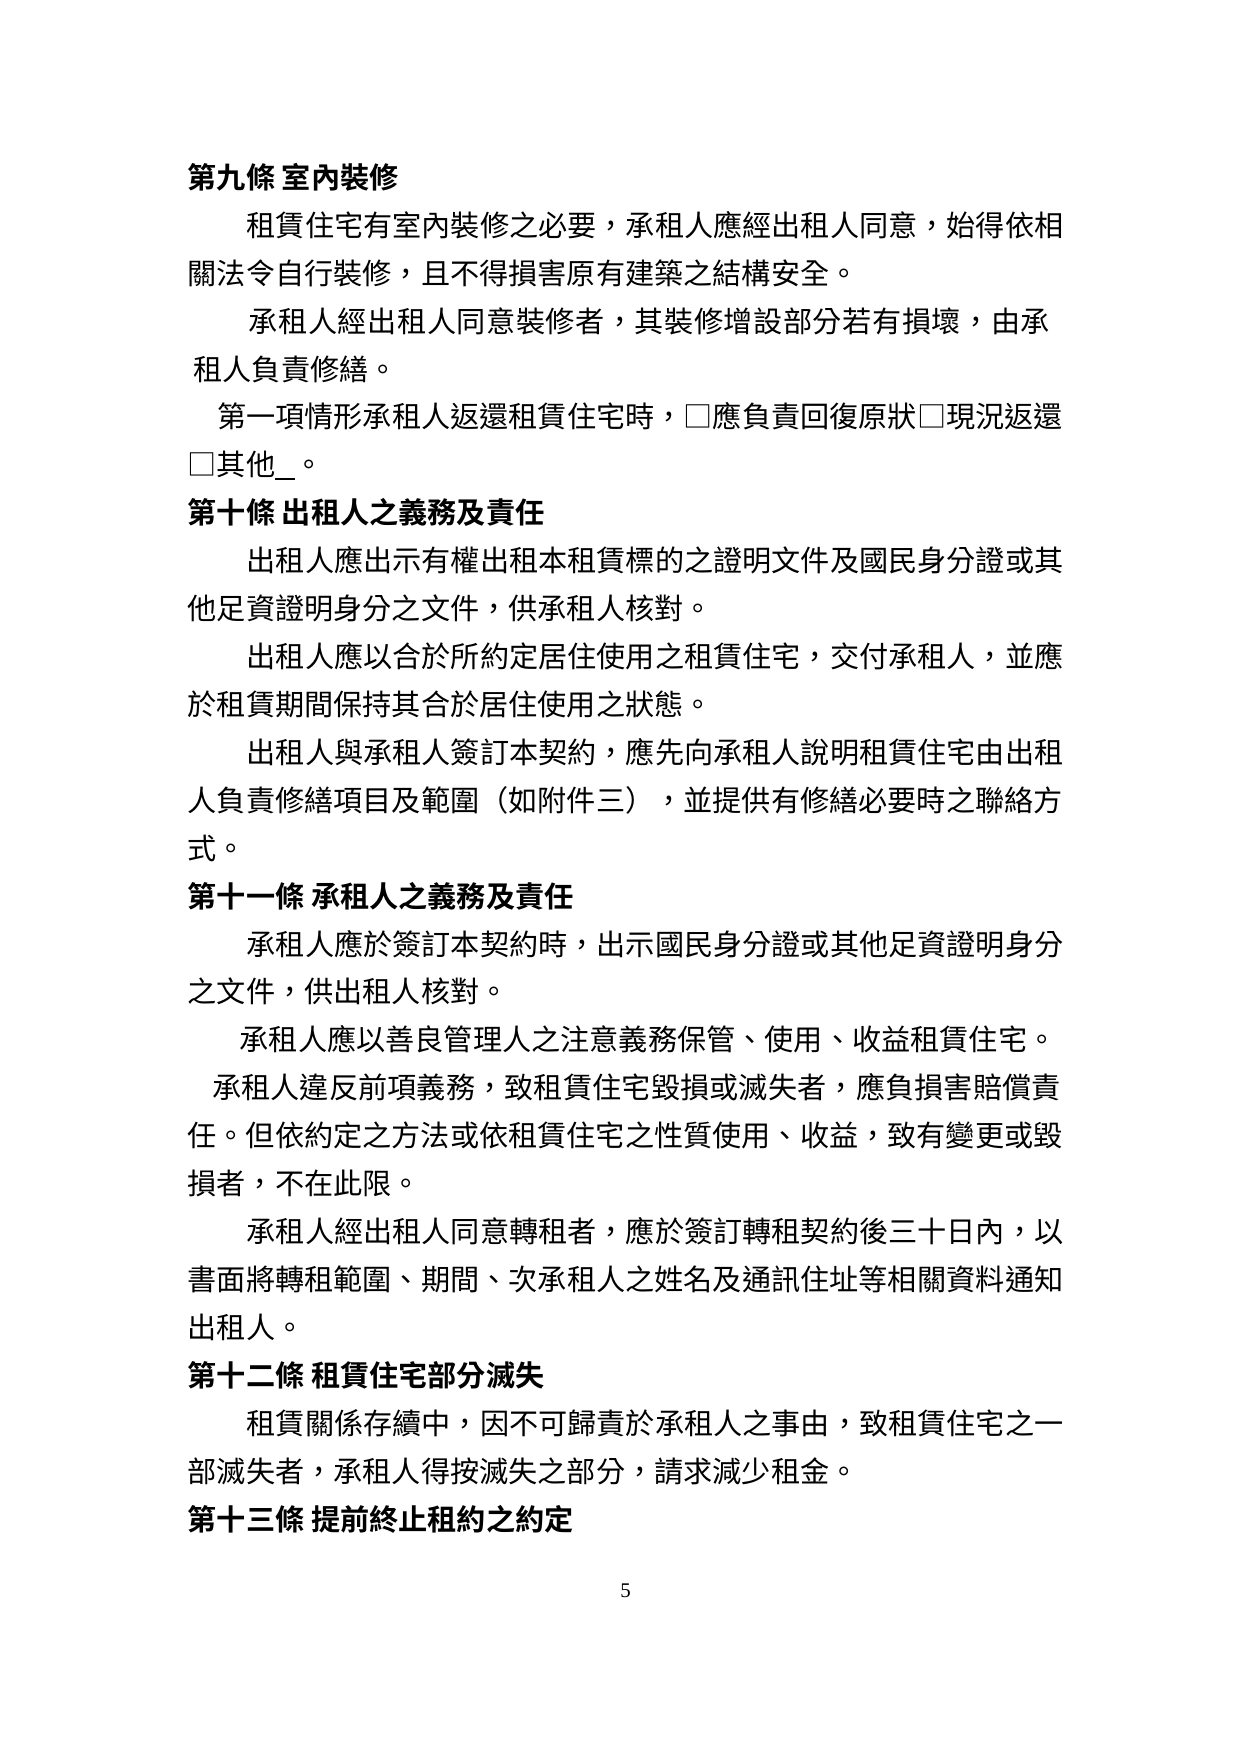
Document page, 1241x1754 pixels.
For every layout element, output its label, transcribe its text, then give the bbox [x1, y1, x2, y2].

text 第十二條 租賃住宅部分滅失 [187, 1348, 1063, 1396]
text 出租人應以合於所約定居住使用之租賃住宅，交付承租人，並應於租賃期間保持其合於居住使用之狀態。 [187, 629, 1063, 725]
text 出租人與承租人簽訂本契約，應先向承租人說明租賃住宅由出租人負責修繕項目及範圍（如附件三），並提供有修繕必要時之聯絡方式。 [187, 725, 1063, 869]
text 承租人違反前項義務，致租賃住宅毀損或滅失者，應負損害賠償責任。但依約定之方法或依租賃住宅之性質使用、收益，致有變更或毀損者，不在此限。 [173, 1060, 1063, 1204]
text 承租人應以善良管理人之注意義務保管、使用、收益租賃住宅。 [187, 1012, 1063, 1060]
text 租賃關係存續中，因不可歸責於承租人之事由，致租賃住宅之一部滅失者，承租人得按滅失之部分，請求減少租金。 [187, 1396, 1063, 1492]
text 第一項情形承租人返還租賃住宅時，□應負責回復原狀□現況返還□其他 。 [179, 389, 1063, 485]
text 承租人經出租人同意轉租者，應於簽訂轉租契約後三十日內，以書面將轉租範圍、期間、次承租人之姓名及通訊住址等相關資料通知出租人。 [187, 1204, 1063, 1348]
text 第十一條 承租人之義務及責任 [187, 869, 1063, 917]
text 第九條 室內裝修 [187, 150, 1063, 198]
text 第十三條 提前終止租約之約定 [187, 1492, 1063, 1539]
text 承租人經出租人同意裝修者，其裝修增設部分若有損壞，由承租人負責修繕。 [193, 294, 1051, 389]
text 承租人應於簽訂本契約時，出示國民身分證或其他足資證明身分之文件，供出租人核對。 [187, 917, 1063, 1012]
text 租賃住宅有室內裝修之必要，承租人應經出租人同意，始得依相關法令自行裝修，且不得損害原有建築之結構安全。 [187, 198, 1063, 294]
text 第十條 出租人之義務及責任 [187, 485, 1063, 533]
text 出租人應出示有權出租本租賃標的之證明文件及國民身分證或其他足資證明身分之文件，供承租人核對。 [187, 533, 1063, 629]
